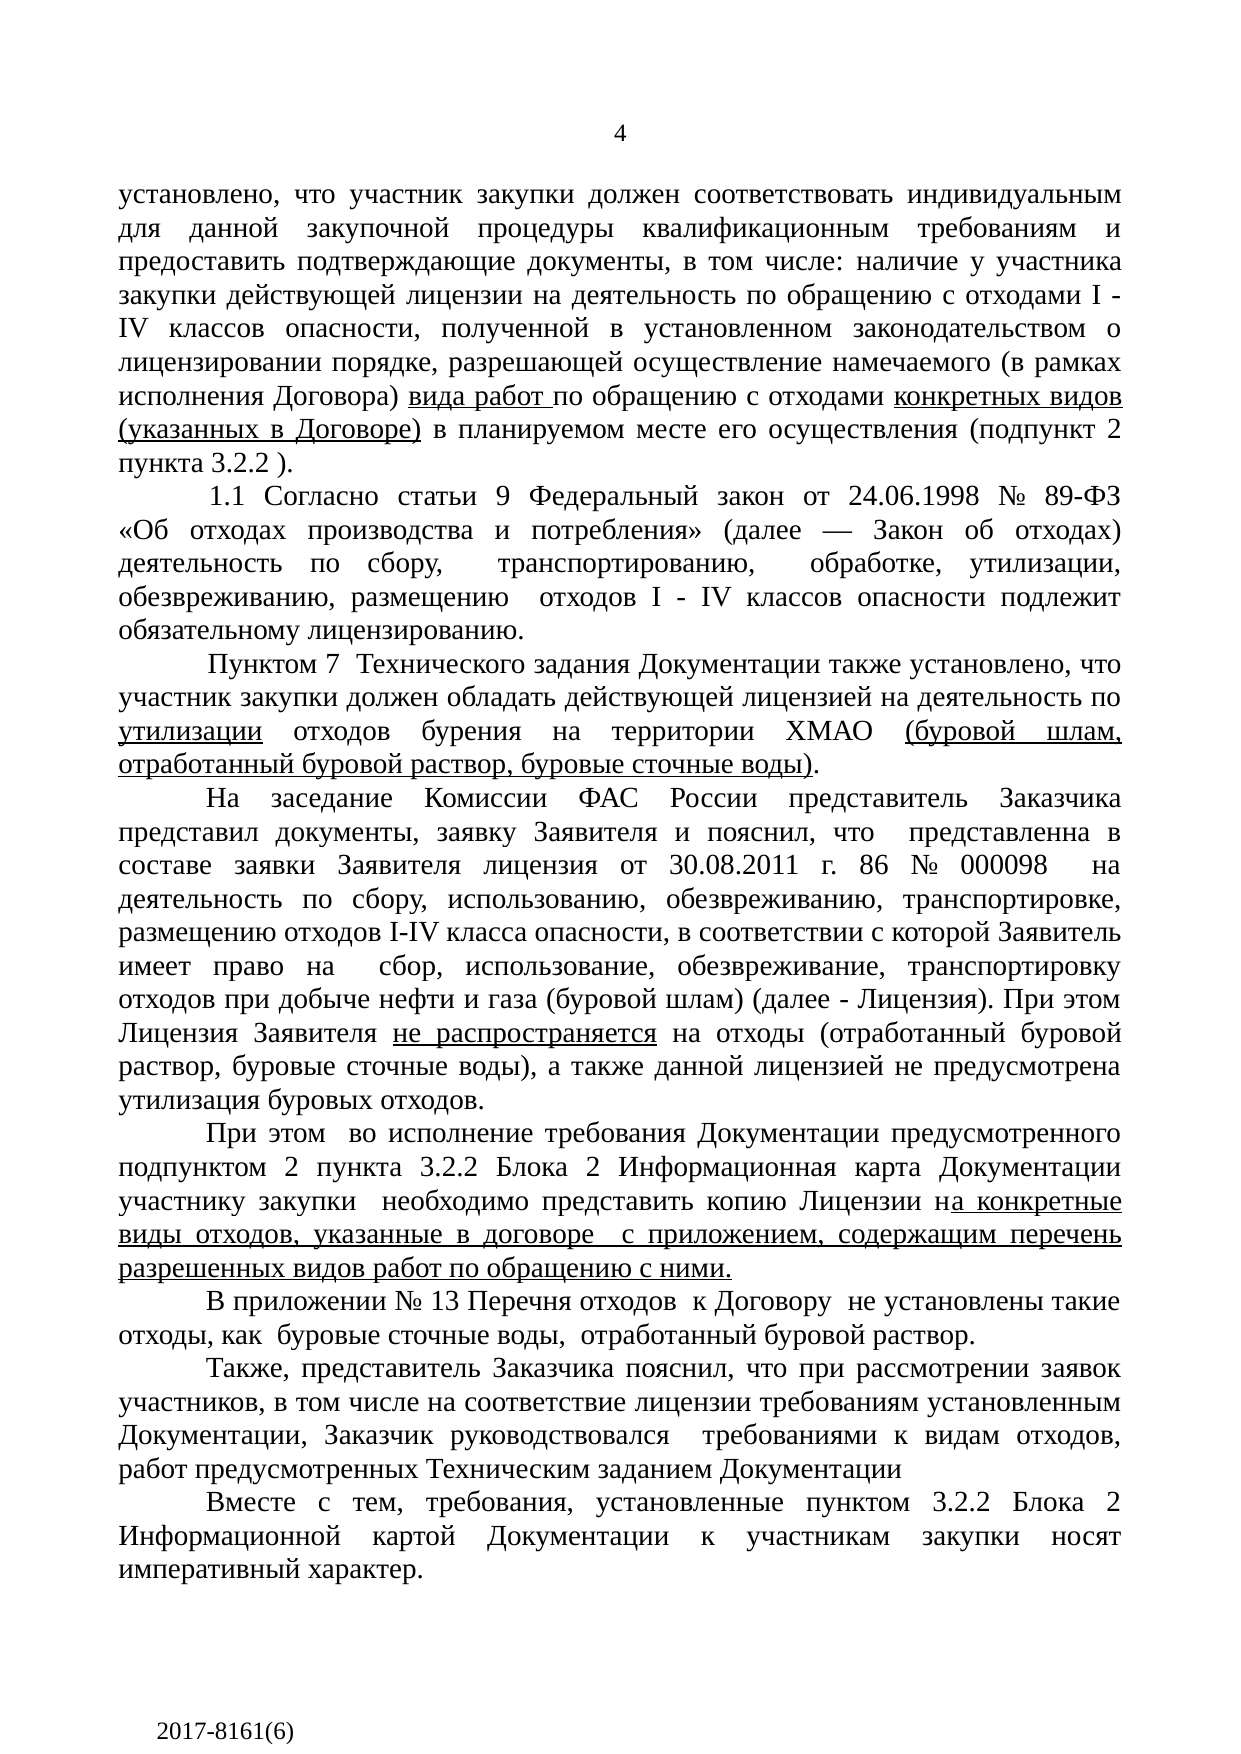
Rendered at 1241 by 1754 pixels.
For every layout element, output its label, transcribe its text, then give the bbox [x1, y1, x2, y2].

text установлено, что участник закупки должен соответствовать индивидуальным для данной закупочной процедуры квалификационным требованиям и предоставить подтверждающие документы, в том числе: наличие у участника закупки действующей лицензии на деятельность по обращению с отходами I - IV классов опасности, полученной в установленном законодательством о лицензировании порядке, разрешающей осуществление намечаемого (в рамках исполнения Договора) вида работ по обращению с отходами конкретных видов (указанных в Договоре) в планируемом месте его осуществления (подпункт 2 пункта 3.2.2 ). [118, 176, 1122, 478]
text При этом во исполнение требования Документации предусмотренного подпунктом 2 пункта 3.2.2 Блока 2 Информационная карта Документации участнику закупки необходимо представить копию Лицензии на конкретные виды отходов, указанные в договоре с приложением, содержащим перечень [118, 1116, 1122, 1245]
text Пунктом 7 Технического задания Документации также установлено, что участник закупки должен обладать действующей лицензией на деятельность по утилизации отходов бурения на территории ХМАО (буровой шлам, отработанный буровой раствор, буровые сточные воды). [118, 646, 1122, 780]
text Вместе с тем, требования, установленные пунктом 3.2.2 Блока 2 Информационной картой Документации к участникам закупки носят императивный характер. [118, 1484, 1122, 1585]
text 1.1 Согласно статьи 9 Федеральный закон от 24.06.1998 № 89-ФЗ «Об отходах производства и потребления» (далее — Закон об отходах) деятельность по сбору, транспортированию, обработке, утилизации, обезвреживанию, размещению отходов I - IV классов опасности подлежит обязательному лицензированию. [118, 478, 1122, 646]
text Также, представитель Заказчика пояснил, что при рассмотрении заявок участников, в том числе на соответствие лицензии требованиям установленным Документации, Заказчик руководствовался требованиями к видам отходов, работ предусмотренных Техническим заданием Документации [118, 1350, 1122, 1484]
text На заседание Комиссии ФАС России представитель Заказчика представил документы, заявку Заявителя и пояснил, что представленна в составе заявки Заявителя лицензия от 30.08.2011 г. 86 № 000098 на деятельность по сбору, использованию, обезвреживанию, транспортировке, размещению отходов I-IV класса опасности, в соответствии с которой Заявитель имеет право на сбор, использование, обезвреживание, транспортировку отходов при добыче нефти и газа (буровой шлам) (далее - Лицензия). При этом Лицензия Заявителя не распространяется на отходы (отработанный буровой раствор, буровые сточные воды), а также данной лицензией не предусмотрена утилизация буровых отходов. [118, 780, 1122, 1116]
text разрешенных видов работ по обращению с ними. [118, 1247, 1122, 1283]
text В приложении № 13 Перечня отходов к Договору не установлены такие отходы, как буровые сточные воды, отработанный буровой раствор. [118, 1283, 1122, 1350]
